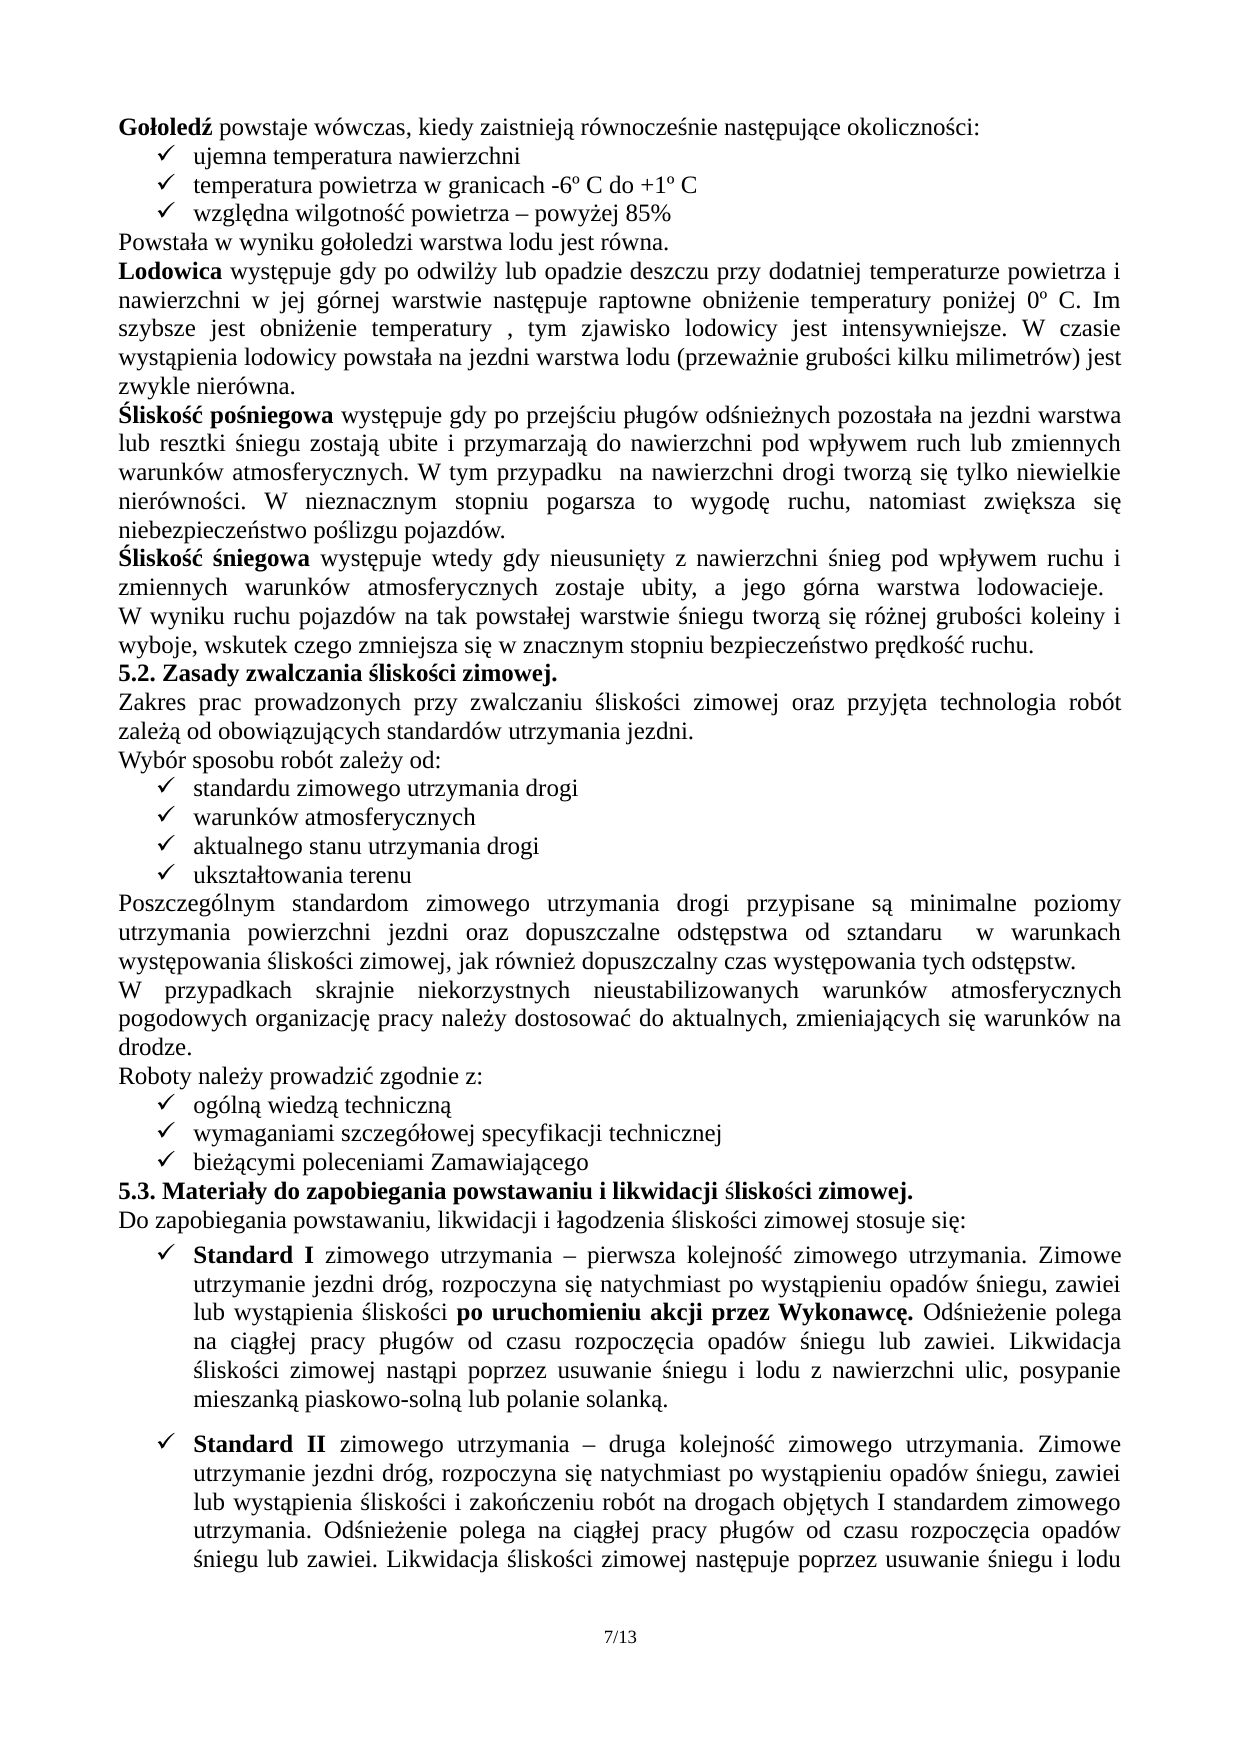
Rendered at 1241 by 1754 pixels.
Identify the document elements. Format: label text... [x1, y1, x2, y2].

list warunków atmosferycznych [156, 802, 1122, 831]
text 5.2. Zasady zwalczania śliskości zimowej. [118, 658, 1122, 687]
list Standard II zimowego utrzymania – druga kolejność zimowego utrzymania. Zimowe utrzymanie jezdni dróg, rozpoczyna się natychmiast po wystąpieniu opadów śniegu, zawiei lub wystąpienia śliskości i zakończeniu robót na drogach objętych I standardem zimowego utrzymania. Odśnieżenie polega na ciągłej pracy pługów od czasu rozpoczęcia opadów śniegu lub zawiei. Likwidacja śliskości zimowej następuje poprzez usuwanie śniegu i lodu [156, 1429, 1122, 1573]
text W przypadkach skrajnie niekorzystnych nieustabilizowanych warunków atmosferycznych pogodowych organizację pracy należy dostosować do aktualnych, zmieniających się warunków na drodze. [118, 975, 1122, 1061]
list ogólną wiedzą techniczną [156, 1090, 1122, 1118]
text Lodowica występuje gdy po odwilży lub opadzie deszczu przy dodatniej temperaturze powietrza i nawierzchni w jej górnej warstwie następuje raptowne obniżenie temperatury poniżej 0º C. Im szybsze jest obniżenie temperatury , tym zjawisko lodowicy jest intensywniejsze. W czasie wystąpienia lodowicy powstała na jezdni warstwa lodu (przeważnie grubości kilku milimetrów) jest zwykle nierówna. [118, 256, 1122, 400]
list aktualnego stanu utrzymania drogi [156, 831, 1122, 860]
text Zakres prac prowadzonych przy zwalczaniu śliskości zimowej oraz przyjęta technologia robót zależą od obowiązujących standardów utrzymania jezdni. [118, 687, 1122, 745]
list bieżącymi poleceniami Zamawiającego [156, 1147, 1122, 1176]
text Gołoledź powstaje wówczas, kiedy zaistnieją równocześnie następujące okoliczności: [118, 112, 1122, 141]
list standardu zimowego utrzymania drogi [156, 773, 1122, 802]
text Powstała w wyniku gołoledzi warstwa lodu jest równa. [118, 227, 1122, 256]
text Śliskość śniegowa występuje wtedy gdy nieusunięty z nawierzchni śnieg pod wpływem ruchu i zmiennych warunków atmosferycznych zostaje ubity, a jego górna warstwa lodowacieje. W wyniku ruchu pojazdów na tak powstałej warstwie śniegu tworzą się różnej grubości koleiny i wyboje, wskutek czego zmniejsza się w znacznym stopniu bezpieczeństwo prędkość ruchu. [118, 543, 1122, 658]
list Standard I zimowego utrzymania – pierwsza kolejność zimowego utrzymania. Zimowe utrzymanie jezdni dróg, rozpoczyna się natychmiast po wystąpieniu opadów śniegu, zawiei lub wystąpienia śliskości po uruchomieniu akcji przez Wykonawcę. Odśnieżenie polega na ciągłej pracy pługów od czasu rozpoczęcia opadów śniegu lub zawiei. Likwidacja śliskości zimowej nastąpi poprzez usuwanie śniegu i lodu z nawierzchni ulic, posypanie mieszanką piaskowo-solną lub polanie solanką. [156, 1240, 1122, 1412]
list wymaganiami szczegółowej specyfikacji technicznej [156, 1118, 1122, 1147]
text Wybór sposobu robót zależy od: [118, 745, 1122, 773]
text Śliskość pośniegowa występuje gdy po przejściu pługów odśnieżnych pozostała na jezdni warstwa lub resztki śniegu zostają ubite i przymarzają do nawierzchni pod wpływem ruch lub zmiennych warunków atmosferycznych. W tym przypadku na nawierzchni drogi tworzą się tylko niewielkie nierówności. W nieznacznym stopniu pogarsza to wygodę ruchu, natomiast zwiększa się niebezpieczeństwo poślizgu pojazdów. [118, 400, 1122, 543]
text 5.3. Materiały do zapobiegania powstawaniu i likwidacji śliskości zimowej. [118, 1176, 1122, 1205]
list ujemna temperatura nawierzchni [156, 141, 1122, 170]
text Poszczególnym standardom zimowego utrzymania drogi przypisane są minimalne poziomy utrzymania powierzchni jezdni oraz dopuszczalne odstępstwa od sztandaru w warunkach występowania śliskości zimowej, jak również dopuszczalny czas występowania tych odstępstw. [118, 888, 1122, 975]
list temperatura powietrza w granicach -6º C do +1º C [156, 170, 1122, 198]
list ukształtowania terenu [156, 860, 1122, 888]
text Roboty należy prowadzić zgodnie z: [118, 1061, 1122, 1090]
list względna wilgotność powietrza – powyżej 85% [156, 198, 1122, 227]
text Do zapobiegania powstawaniu, likwidacji i łagodzenia śliskości zimowej stosuje się: [118, 1205, 1122, 1233]
